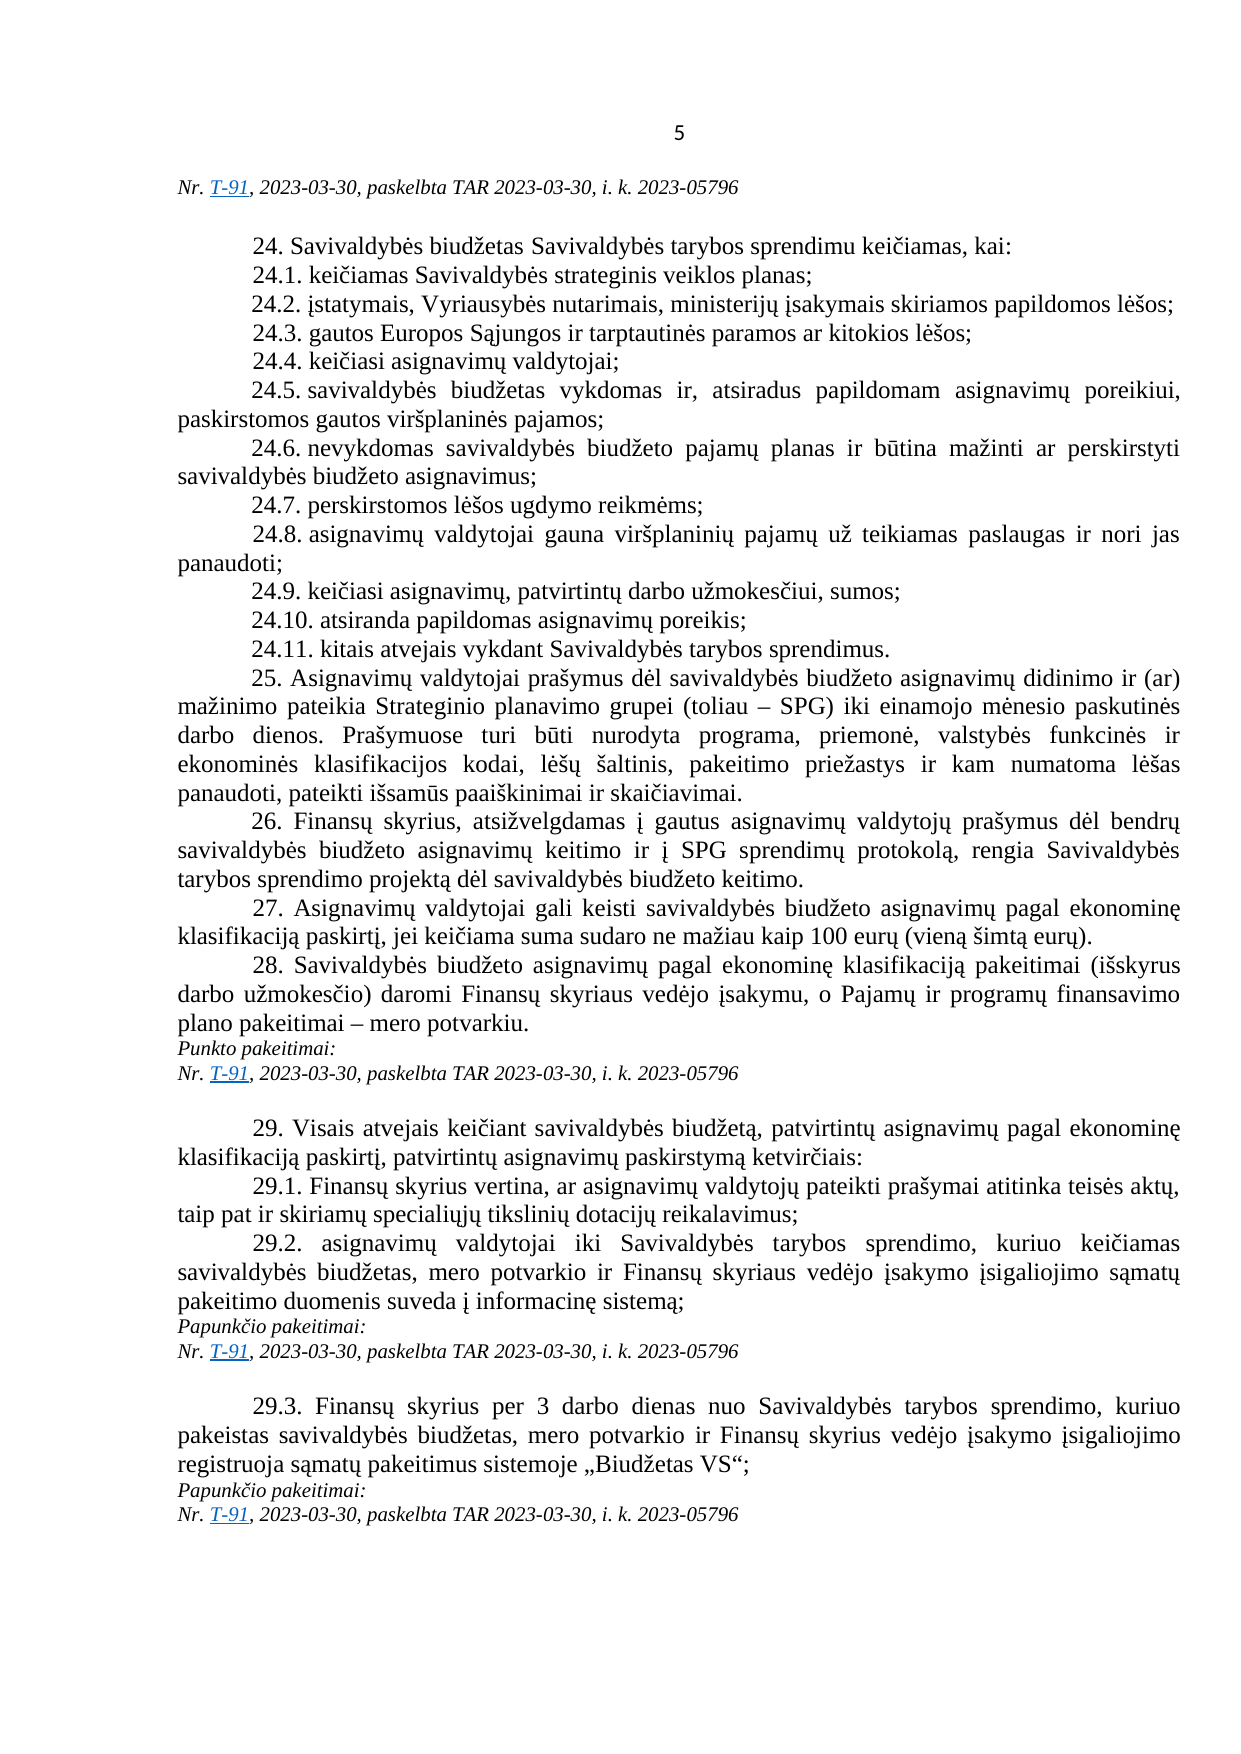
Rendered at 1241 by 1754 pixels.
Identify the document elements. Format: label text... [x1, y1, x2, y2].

text Nr. T-91, 2023-03-30, paskelbta TAR 2023-03-30, i. k. 2023-05796 [177, 175, 1181, 199]
text 24.11. kitais atvejais vykdant Savivaldybės tarybos sprendimus. [177, 634, 1181, 663]
text Punkto pakeitimai: [177, 1036, 1181, 1060]
text 25. Asignavimų valdytojai prašymus dėl savivaldybės biudžeto asignavimų didinimo ir (ar) mažinimo pateikia Strateginio planavimo grupei (toliau – SPG) iki einamojo mėnesio paskutinės darbo dienos. Prašymuose turi būti nurodyta programa, priemonė, valstybės funkcinės ir ekonominės klasifikacijos kodai, lėšų šaltinis, pakeitimo priežastys ir kam numatoma lėšas panaudoti, pateikti išsamūs paaiškinimai ir skaičiavimai. [177, 663, 1181, 806]
text 29.1. Finansų skyrius vertina, ar asignavimų valdytojų pateikti prašymai atitinka teisės aktų, taip pat ir skiriamų specialiųjų tikslinių dotacijų reikalavimus; [177, 1171, 1181, 1228]
text Nr. T-91, 2023-03-30, paskelbta TAR 2023-03-30, i. k. 2023-05796 [177, 1060, 1181, 1084]
text 24.1. keičiamas Savivaldybės strateginis veiklos planas; [252, 260, 1181, 289]
text 29. Visais atvejais keičiant savivaldybės biudžetą, patvirtintų asignavimų pagal ekonominę klasifikaciją paskirtį, patvirtintų asignavimų paskirstymą ketvirčiais: [177, 1113, 1181, 1171]
text 24. Savivaldybės biudžetas Savivaldybės tarybos sprendimu keičiamas, kai: [252, 228, 1181, 260]
text 24.3. gautos Europos Sąjungos ir tarptautinės paramos ar kitokios lėšos; [252, 318, 1181, 346]
text 24.6. nevykdomas savivaldybės biudžeto pajamų planas ir būtina mažinti ar perskirstyti savivaldybės biudžeto asignavimus; [177, 433, 1181, 490]
text 24.5. savivaldybės biudžetas vykdomas ir, atsiradus papildomam asignavimų poreikiui, paskirstomos gautos viršplaninės pajamos; [177, 375, 1181, 433]
text 24.9. keičiasi asignavimų, patvirtintų darbo užmokesčiui, sumos; [177, 576, 1181, 605]
text 28. Savivaldybės biudžeto asignavimų pagal ekonominę klasifikaciją pakeitimai (išskyrus darbo užmokesčio) daromi Finansų skyriaus vedėjo įsakymu, o Pajamų ir programų finansavimo plano pakeitimai – mero potvarkiu. [177, 950, 1181, 1036]
text 24.2. įstatymais, Vyriausybės nutarimais, ministerijų įsakymais skiriamos papildomos lėšos; [177, 289, 1181, 318]
text Nr. T-91, 2023-03-30, paskelbta TAR 2023-03-30, i. k. 2023-05796 [177, 1502, 1181, 1526]
text Papunkčio pakeitimai: [177, 1314, 1181, 1338]
text Papunkčio pakeitimai: [177, 1478, 1181, 1502]
text 24.4. keičiasi asignavimų valdytojai; [252, 346, 1181, 375]
text Nr. T-91, 2023-03-30, paskelbta TAR 2023-03-30, i. k. 2023-05796 [177, 1338, 1181, 1363]
text 24.8. asignavimų valdytojai gauna viršplaninių pajamų už teikiamas paslaugas ir nori jas panaudoti; [177, 519, 1181, 576]
text 26. Finansų skyrius, atsižvelgdamas į gautus asignavimų valdytojų prašymus dėl bendrų savivaldybės biudžeto asignavimų keitimo ir į SPG sprendimų protokolą, rengia Savivaldybės tarybos sprendimo projektą dėl savivaldybės biudžeto keitimo. [177, 806, 1181, 893]
text 24.7. perskirstomos lėšos ugdymo reikmėms; [177, 490, 1181, 519]
text 24.10. atsiranda papildomas asignavimų poreikis; [177, 605, 1181, 634]
text 27. Asignavimų valdytojai gali keisti savivaldybės biudžeto asignavimų pagal ekonominę klasifikaciją paskirtį, jei keičiama suma sudaro ne mažiau kaip 100 eurų (vieną šimtą eurų). [177, 893, 1181, 950]
text 29.3. Finansų skyrius per 3 darbo dienas nuo Savivaldybės tarybos sprendimo, kuriuo pakeistas savivaldybės biudžetas, mero potvarkio ir Finansų skyrius vedėjo įsakymo įsigaliojimo registruoja sąmatų pakeitimus sistemoje „Biudžetas VS“; [177, 1391, 1181, 1478]
text 29.2. asignavimų valdytojai iki Savivaldybės tarybos sprendimo, kuriuo keičiamas savivaldybės biudžetas, mero potvarkio ir Finansų skyriaus vedėjo įsakymo įsigaliojimo sąmatų pakeitimo duomenis suveda į informacinę sistemą; [177, 1228, 1181, 1314]
